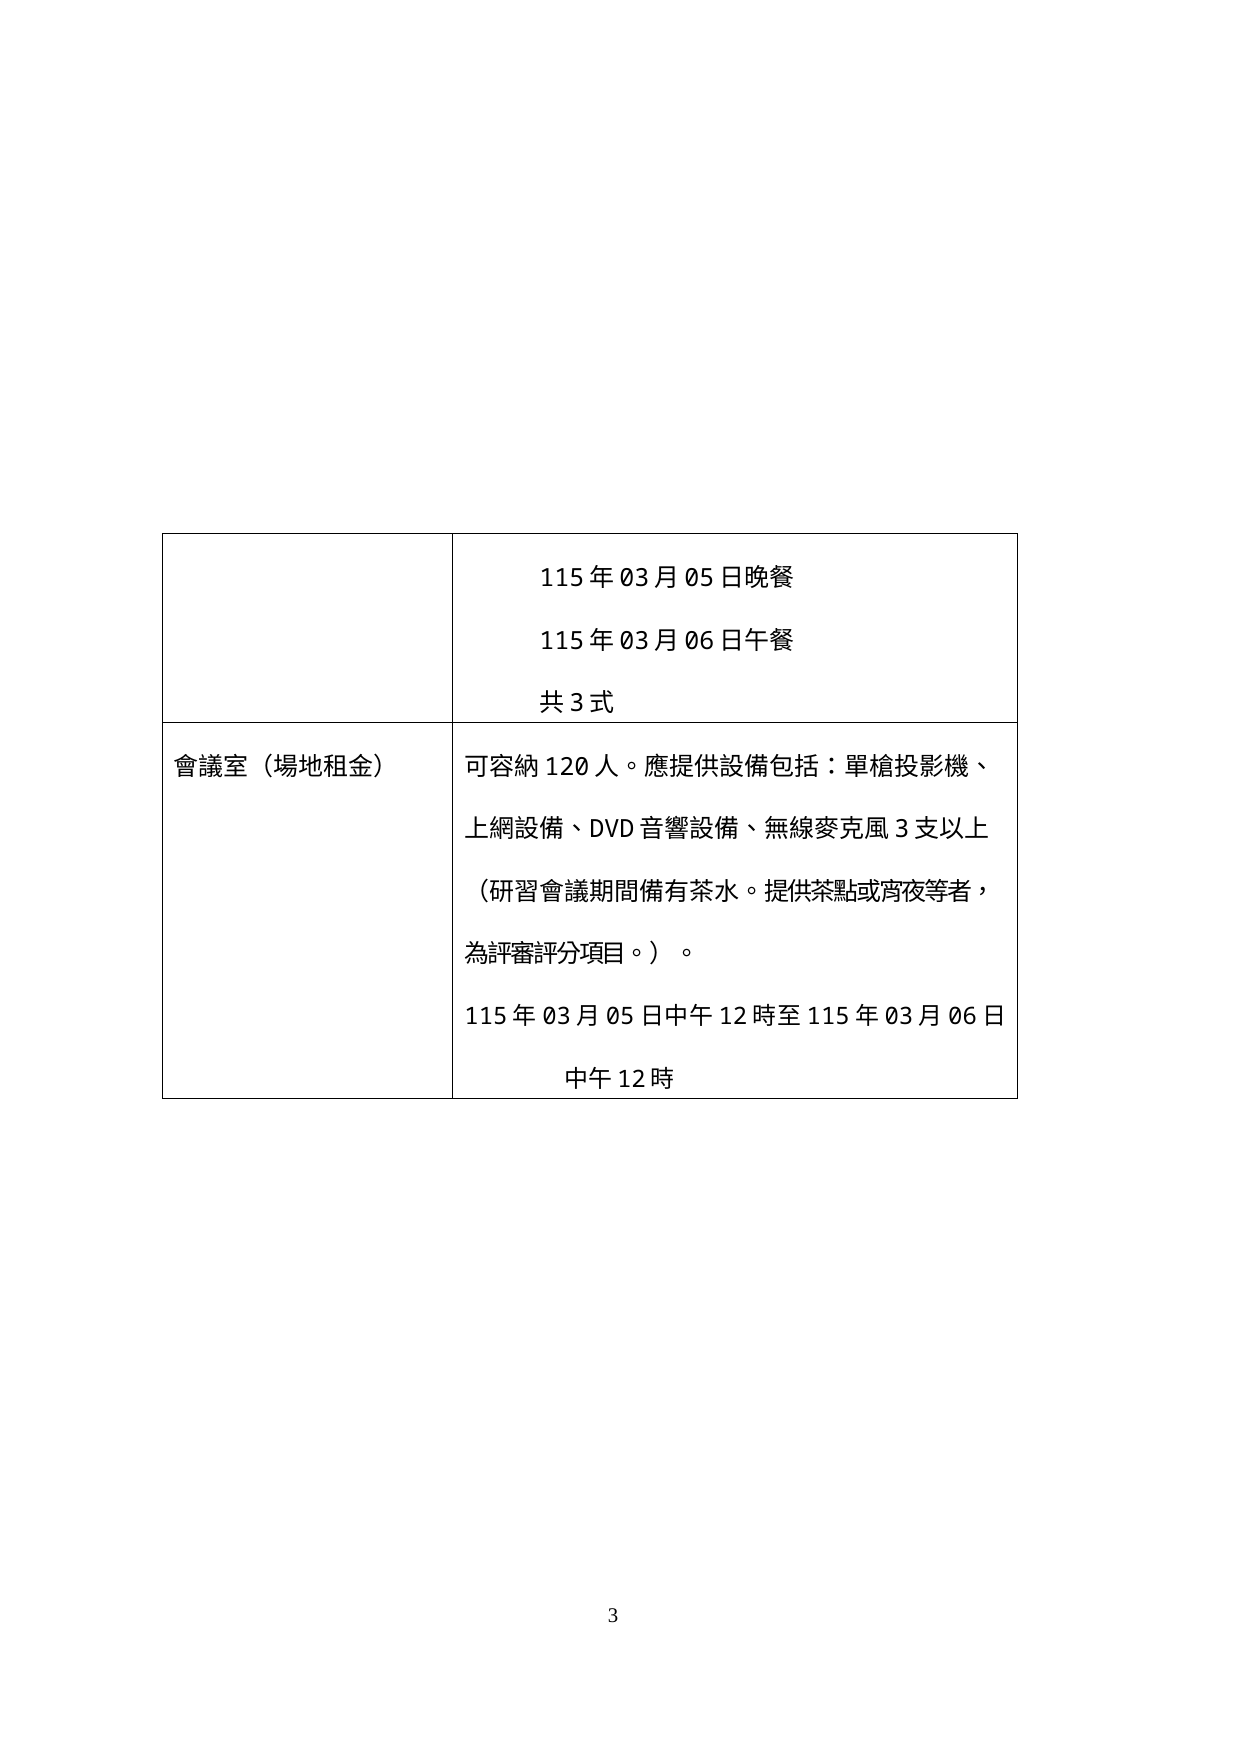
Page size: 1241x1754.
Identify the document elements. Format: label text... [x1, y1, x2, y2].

table_cell [163, 534, 452, 722]
table_cell 115年03月05日晚餐 115年03月06日午餐 共3式 [453, 534, 1017, 722]
table_cell 可容納120人。應提供設備包括：單槍投影機、 上網設備、DVD音響設備、無線麥克風3支以上 （研習會議期間備有茶水。提供茶點或宵夜等者， 為評審評分項目。）。 115年03月05日中午12時至115年03月06日中午12時 [453, 723, 1017, 1098]
table_cell 會議室（場地租金） [163, 723, 452, 1098]
